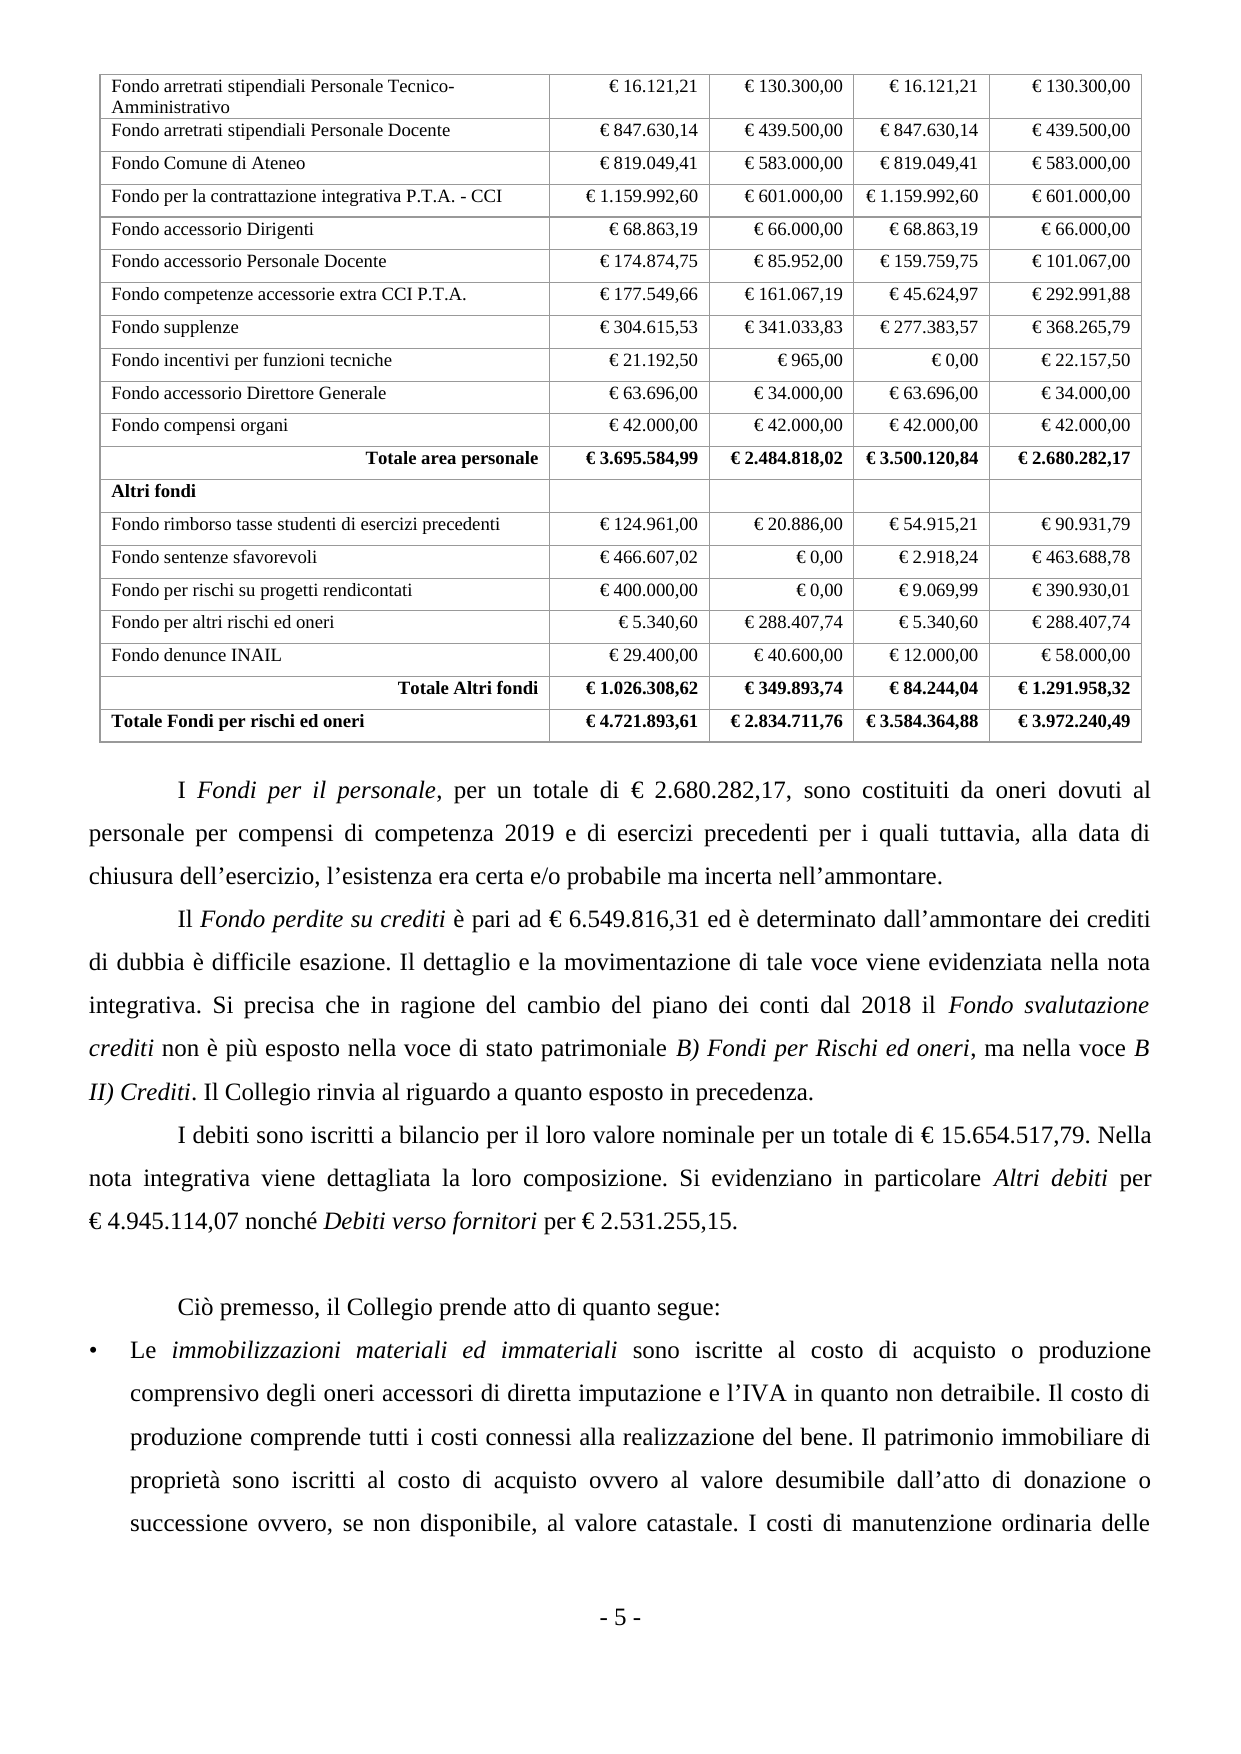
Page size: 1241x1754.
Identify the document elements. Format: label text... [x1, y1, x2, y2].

table_cell € 42.000,00 [710, 414, 853, 446]
table_cell Fondo supplenze [101, 316, 549, 348]
table_cell Totale Fondi per rischi ed oneri [101, 710, 549, 741]
table_cell € 84.244,04 [854, 677, 989, 709]
table_cell € 439.500,00 [710, 119, 853, 151]
table_cell € 66.000,00 [710, 218, 853, 249]
table_cell Fondo accessorio Personale Docente [101, 250, 549, 282]
table_cell € 0,00 [710, 546, 853, 577]
table_cell € 439.500,00 [990, 119, 1141, 151]
table_cell € 101.067,00 [990, 250, 1141, 282]
table_cell € 400.000,00 [550, 579, 709, 610]
table_cell € 42.000,00 [990, 414, 1141, 446]
table_cell € 63.696,00 [550, 382, 709, 413]
table_cell Totale area personale [101, 447, 549, 479]
table_cell € 4.721.893,61 [550, 710, 709, 741]
table_cell Fondo per altri rischi ed oneri [101, 611, 549, 643]
table_cell € 3.500.120,84 [854, 447, 989, 479]
table_cell € 288.407,74 [990, 611, 1141, 643]
table_cell € 177.549,66 [550, 283, 709, 315]
table_cell € 159.759,75 [854, 250, 989, 282]
table_cell € 66.000,00 [990, 218, 1141, 249]
table_cell Fondo incentivi per funzioni tecniche [101, 349, 549, 381]
table_cell € 124.961,00 [550, 513, 709, 544]
table_cell € 68.863,19 [550, 218, 709, 249]
table_cell € 1.159.992,60 [550, 185, 709, 216]
text • Le immobilizzazioni materiali ed immateriali sono iscritte al costo di acquisto o produzione comprensivo degli oneri accessori di diretta imputazione e l’IVA in quanto non detraibile. Il costo di produzione comprende tutti i costi connessi alla realizzazione del bene. Il patrimonio immobiliare di proprietà sono iscritti al costo di acquisto ovvero al valore desumibile dall’atto di donazione o successione ovvero, se non disponibile, al valore catastale. I costi di manutenzione ordinaria delle [89, 1335, 1152, 1537]
table_cell € 5.340,60 [854, 611, 989, 643]
table_cell € 34.000,00 [990, 382, 1141, 413]
table_cell € 12.000,00 [854, 644, 989, 676]
table_cell € 21.192,50 [550, 349, 709, 381]
table_cell € 161.067,19 [710, 283, 853, 315]
table_cell Fondo denunce INAIL [101, 644, 549, 676]
table_cell € 130.300,00 [990, 75, 1141, 118]
table_cell € 847.630,14 [854, 119, 989, 151]
table_cell € 174.874,75 [550, 250, 709, 282]
table_cell € 130.300,00 [710, 75, 853, 118]
text Ciò premesso, il Collegio prende atto di quanto segue: [89, 1292, 1152, 1321]
table_cell € 45.624,97 [854, 283, 989, 315]
table_cell Fondo competenze accessorie extra CCI P.T.A. [101, 283, 549, 315]
text I debiti sono iscritti a bilancio per il loro valore nominale per un totale di € 15.654.517,79. Nella nota integrativa viene dettagliata la loro composizione. Si evidenziano in particolare Altri debiti per € 4.945.114,07 nonché Debiti verso fornitori per € 2.531.255,15. [89, 1120, 1152, 1235]
table_cell € 1.159.992,60 [854, 185, 989, 216]
table_cell € 22.157,50 [990, 349, 1141, 381]
table_cell Fondo per rischi su progetti rendicontati [101, 579, 549, 610]
table_cell € 9.069,99 [854, 579, 989, 610]
table_cell Fondo per la contrattazione integrativa P.T.A. - CCI [101, 185, 549, 216]
table_cell € 3.584.364,88 [854, 710, 989, 741]
table_cell € 583.000,00 [990, 152, 1141, 184]
table_cell € 29.400,00 [550, 644, 709, 676]
table_cell Totale Altri fondi [101, 677, 549, 709]
table_cell € 583.000,00 [710, 152, 853, 184]
table_cell € 601.000,00 [990, 185, 1141, 216]
table_cell € 601.000,00 [710, 185, 853, 216]
table_cell € 466.607,02 [550, 546, 709, 577]
table_cell € 58.000,00 [990, 644, 1141, 676]
table_cell € 5.340,60 [550, 611, 709, 643]
table_cell € 63.696,00 [854, 382, 989, 413]
table_cell € 965,00 [710, 349, 853, 381]
table_cell Fondo compensi organi [101, 414, 549, 446]
table_cell € 292.991,88 [990, 283, 1141, 315]
table_cell € 20.886,00 [710, 513, 853, 544]
table_cell € 16.121,21 [854, 75, 989, 118]
table_cell Fondo Comune di Ateneo [101, 152, 549, 184]
table_cell € 288.407,74 [710, 611, 853, 643]
table_cell Fondo accessorio Direttore Generale [101, 382, 549, 413]
table_cell € 341.033,83 [710, 316, 853, 348]
table_cell € 304.615,53 [550, 316, 709, 348]
table_cell [990, 480, 1141, 512]
table_cell € 68.863,19 [854, 218, 989, 249]
table_cell [854, 480, 989, 512]
table_cell € 463.688,78 [990, 546, 1141, 577]
table_cell Fondo accessorio Dirigenti [101, 218, 549, 249]
table_cell € 2.834.711,76 [710, 710, 853, 741]
table_cell € 54.915,21 [854, 513, 989, 544]
table_cell € 819.049,41 [854, 152, 989, 184]
table_cell € 0,00 [854, 349, 989, 381]
table_cell Fondo sentenze sfavorevoli [101, 546, 549, 577]
text I Fondi per il personale, per un totale di € 2.680.282,17, sono costituiti da oneri dovuti al personale per compensi di competenza 2019 e di esercizi precedenti per i quali tuttavia, alla data di chiusura dell’esercizio, l’esistenza era certa e/o probabile ma incerta nell’ammontare. [89, 775, 1152, 890]
table_cell € 90.931,79 [990, 513, 1141, 544]
table_cell Altri fondi [101, 480, 549, 512]
table_cell Fondo arretrati stipendiali Personale Tecnico-Amministrativo [101, 75, 549, 118]
table_cell € 3.972.240,49 [990, 710, 1141, 741]
table_cell € 277.383,57 [854, 316, 989, 348]
table_cell € 390.930,01 [990, 579, 1141, 610]
table_cell € 3.695.584,99 [550, 447, 709, 479]
table_cell € 42.000,00 [854, 414, 989, 446]
table_cell Fondo rimborso tasse studenti di esercizi precedenti [101, 513, 549, 544]
table_cell € 1.291.958,32 [990, 677, 1141, 709]
table_cell € 847.630,14 [550, 119, 709, 151]
table_cell € 34.000,00 [710, 382, 853, 413]
table_cell [710, 480, 853, 512]
table_cell € 2.680.282,17 [990, 447, 1141, 479]
table_cell Fondo arretrati stipendiali Personale Docente [101, 119, 549, 151]
table_cell € 0,00 [710, 579, 853, 610]
table_cell € 40.600,00 [710, 644, 853, 676]
table_cell [550, 480, 709, 512]
table_cell € 1.026.308,62 [550, 677, 709, 709]
table_cell € 2.918,24 [854, 546, 989, 577]
table_cell € 16.121,21 [550, 75, 709, 118]
table_cell € 2.484.818,02 [710, 447, 853, 479]
table_cell € 42.000,00 [550, 414, 709, 446]
table_cell € 85.952,00 [710, 250, 853, 282]
table_cell € 819.049,41 [550, 152, 709, 184]
table_cell € 368.265,79 [990, 316, 1141, 348]
text Il Fondo perdite su crediti è pari ad € 6.549.816,31 ed è determinato dall’ammontare dei crediti di dubbia è difficile esazione. Il dettaglio e la movimentazione di tale voce viene evidenziata nella nota integrativa. Si precisa che in ragione del cambio del piano dei conti dal 2018 il Fondo svalutazione crediti non è più esposto nella voce di stato patrimoniale B) Fondi per Rischi ed oneri, ma nella voce B II) Crediti. Il Collegio rinvia al riguardo a quanto esposto in precedenza. [89, 904, 1152, 1105]
table_cell € 349.893,74 [710, 677, 853, 709]
